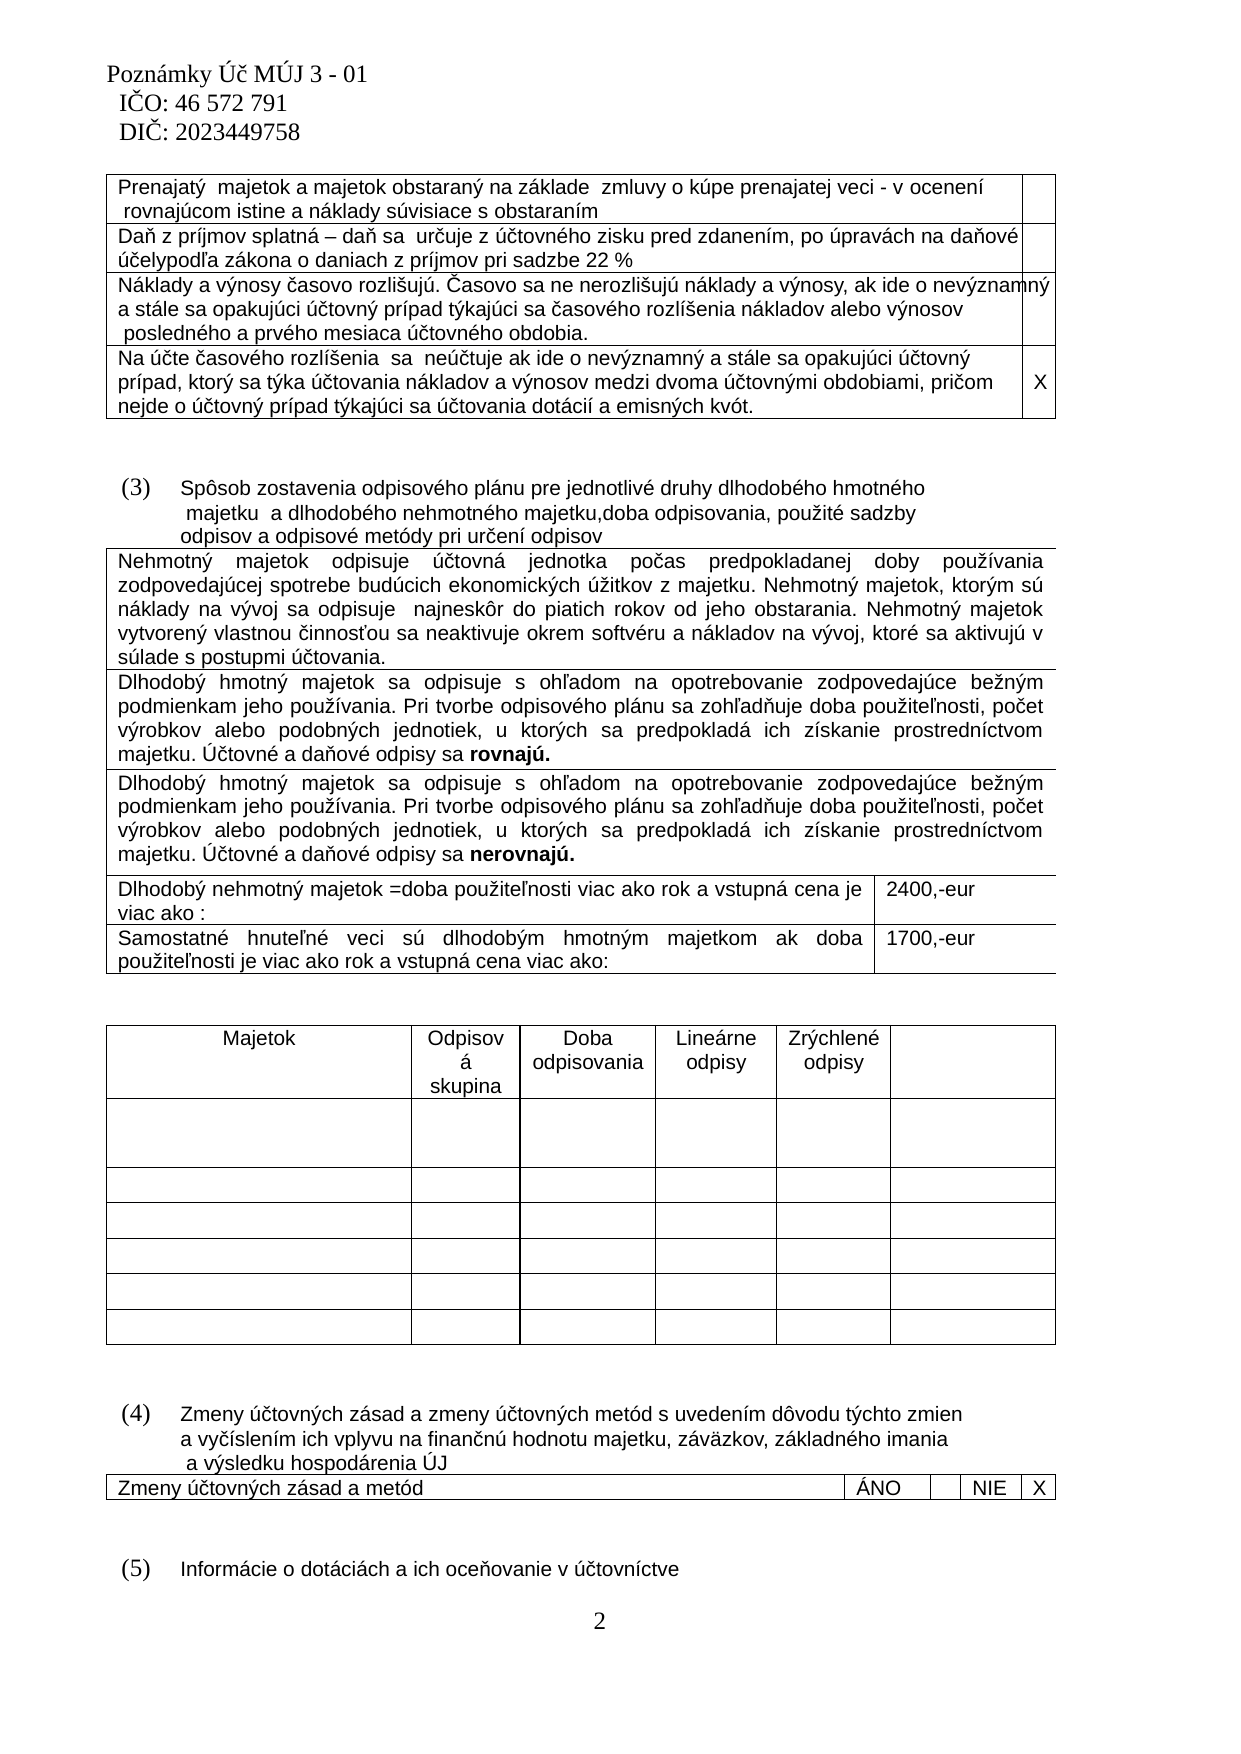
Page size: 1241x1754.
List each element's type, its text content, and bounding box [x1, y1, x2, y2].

table_cell [521, 1274, 655, 1308]
table_cell Dlhodobý hmotný majetok sa odpisuje s ohľadom na opotrebovanie zodpovedajúce bežným podmienkam jeho používania. Pri tvorbe odpisového plánu sa zohľadňuje doba použiteľnosti, počet výrobkov alebo podobných jednotiek, u ktorých sa predpokladá ich získanie prostredníctvom majetku. Účtovné a daňové odpisy sa nerovnajú. [107, 770, 1056, 875]
table_cell [656, 1203, 776, 1238]
table_cell 1700,-eur [875, 925, 1056, 973]
table_header Doba odpisovania [521, 1026, 655, 1098]
table_cell 2400,-eur [875, 876, 1056, 924]
table_cell [656, 1274, 776, 1308]
table_cell [107, 1099, 411, 1167]
table_cell [521, 1239, 655, 1273]
table_cell [777, 1310, 890, 1344]
table_cell [777, 1203, 890, 1238]
table_header ÁNO [845, 1475, 930, 1499]
table_cell [107, 1203, 411, 1238]
table_cell [656, 1168, 776, 1202]
table_cell [521, 1099, 655, 1167]
text a vyčíslením ich vplyvu na finančnú hodnotu majetku, záväzkov, základného imania [180, 1426, 1092, 1450]
table_cell [107, 1274, 411, 1308]
list Zmeny účtovných zásad a zmeny účtovných metód s uvedením dôvodu týchto zmien [121, 1398, 1092, 1426]
table_cell [412, 1099, 519, 1167]
table_cell [521, 1168, 655, 1202]
table_header Lineárne odpisy [656, 1026, 776, 1098]
table_cell [107, 1310, 411, 1344]
text odpisov a odpisové metódy pri určení odpisov [180, 524, 1092, 548]
table_cell Daň z príjmov splatná – daň sa určuje z účtovného zisku pred zdanením, po úpravách na daňové účelypodľa zákona o daniach z príjmov pri sadzbe 22 % [107, 224, 1022, 272]
list Spôsob zostavenia odpisového plánu pre jednotlivé druhy dlhodobého hmotného [121, 472, 1092, 500]
table_header Zmeny účtovných zásad a metód [107, 1475, 844, 1499]
table_header X [1022, 1475, 1055, 1499]
table_cell [656, 1239, 776, 1273]
table_cell [891, 1239, 1055, 1273]
table_cell [777, 1274, 890, 1308]
table_cell Prenajatý majetok a majetok obstaraný na základe zmluvy o kúpe prenajatej veci - v ocenení rovnajúcom istine a náklady súvisiace s obstaraním [107, 175, 1022, 223]
table_cell [656, 1310, 776, 1344]
table_cell [891, 1274, 1055, 1308]
table_cell [891, 1203, 1055, 1238]
table_header [891, 1026, 1055, 1098]
text a výsledku hospodárenia ÚJ [180, 1450, 1092, 1474]
table_cell [1023, 224, 1055, 272]
list Informácie o dotáciách a ich oceňovanie v účtovníctve [121, 1553, 1092, 1582]
table_cell [777, 1099, 890, 1167]
table_cell [777, 1168, 890, 1202]
table_cell Dlhodobý nehmotný majetok =doba použiteľnosti viac ako rok a vstupná cena je viac ako : [107, 876, 874, 924]
table_cell [777, 1239, 890, 1273]
table_cell [891, 1310, 1055, 1344]
table_cell [521, 1203, 655, 1238]
table_cell Náklady a výnosy časovo rozlišujú. Časovo sa ne nerozlišujú náklady a výnosy, ak ide o nevýznamný a stále sa opakujúci účtovný prípad týkajúci sa časového rozlíšenia nákladov alebo výnosov posledného a prvého mesiaca účtovného obdobia. [107, 273, 1022, 345]
table_cell [1023, 273, 1055, 345]
table_cell Samostatné hnuteľné veci sú dlhodobým hmotným majetkom ak doba použiteľnosti je viac ako rok a vstupná cena viac ako: [107, 925, 874, 973]
table_cell Dlhodobý hmotný majetok sa odpisuje s ohľadom na opotrebovanie zodpovedajúce bežným podmienkam jeho používania. Pri tvorbe odpisového plánu sa zohľadňuje doba použiteľnosti, počet výrobkov alebo podobných jednotiek, u ktorých sa predpokladá ich získanie prostredníctvom majetku. Účtovné a daňové odpisy sa rovnajú. [107, 670, 1056, 769]
table_cell X [1023, 346, 1055, 418]
table_header Majetok [107, 1026, 411, 1098]
table_cell [412, 1310, 519, 1344]
table_header Nehmotný majetok odpisuje účtovná jednotka počas predpokladanej doby používania zodpovedajúcej spotrebe budúcich ekonomických úžitkov z majetku. Nehmotný majetok, ktorým sú náklady na vývoj sa odpisuje najneskôr do piatich rokov od jeho obstarania. Nehmotný majetok vytvorený vlastnou činnosťou sa neaktivuje okrem softvéru a nákladov na vývoj, ktoré sa aktivujú v súlade s postupmi účtovania. [107, 549, 1056, 669]
table_cell [107, 1168, 411, 1202]
table_cell [412, 1274, 519, 1308]
table_cell [412, 1168, 519, 1202]
table_cell [521, 1310, 655, 1344]
table_header NIE [961, 1475, 1021, 1499]
table_header Zrýchlené odpisy [777, 1026, 890, 1098]
table_cell [656, 1099, 776, 1167]
table_header [931, 1475, 960, 1499]
table_header Odpisová skupina [412, 1026, 519, 1098]
text majetku a dlhodobého nehmotného majetku,doba odpisovania, použité sadzby [180, 500, 1092, 524]
table_cell [1023, 175, 1055, 223]
table_cell Na účte časového rozlíšenia sa neúčtuje ak ide o nevýznamný a stále sa opakujúci účtovný prípad, ktorý sa týka účtovania nákladov a výnosov medzi dvoma účtovnými obdobiami, pričom nejde o účtovný prípad týkajúci sa účtovania dotácií a emisných kvót. [107, 346, 1022, 418]
table_cell [891, 1168, 1055, 1202]
table_cell [412, 1203, 519, 1238]
table_cell [412, 1239, 519, 1273]
table_cell [107, 1239, 411, 1273]
table_cell [891, 1099, 1055, 1167]
